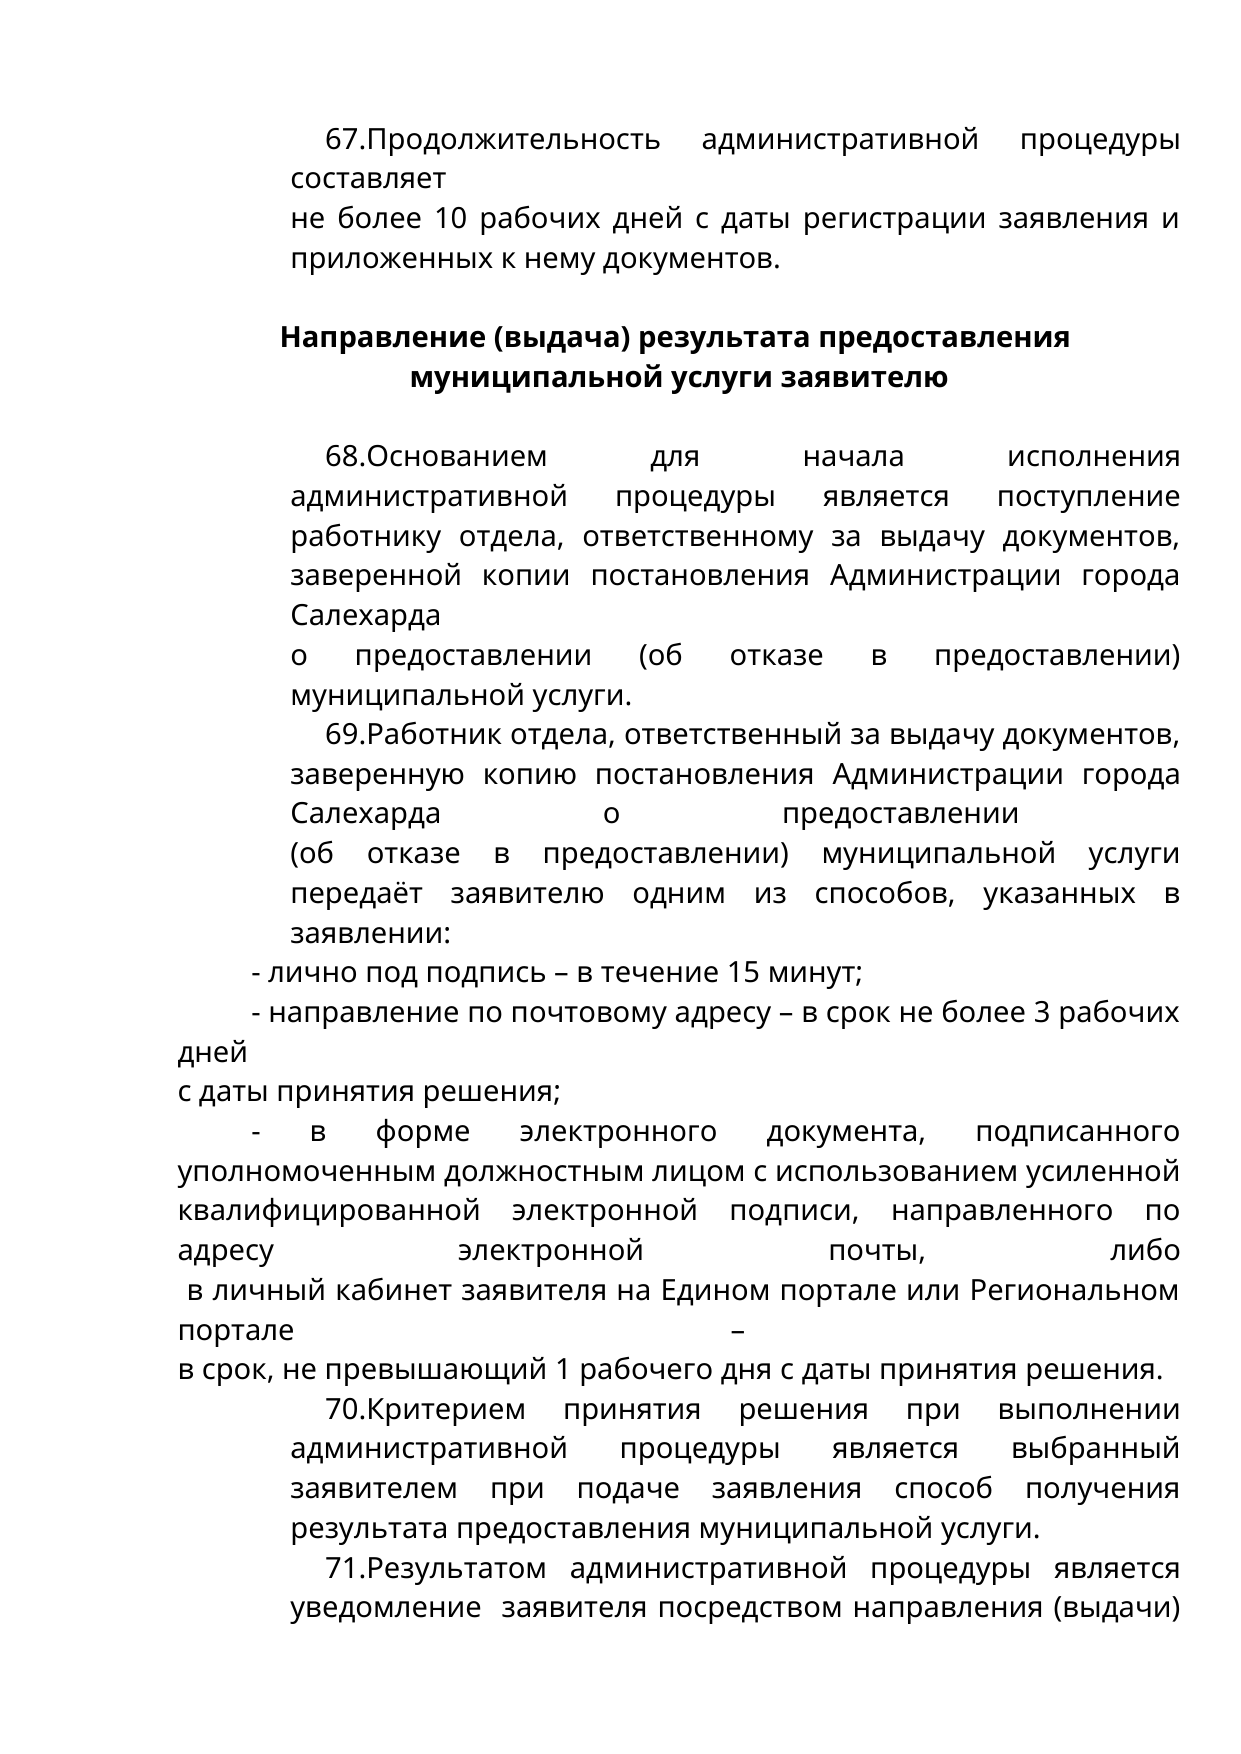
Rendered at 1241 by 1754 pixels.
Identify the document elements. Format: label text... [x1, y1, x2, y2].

list Критерием принятия решения при выполнении административной процедуры является выбранный заявителем при подаче заявления способ получения результата предоставления муниципальной услуги. [251, 1388, 1181, 1547]
text - в форме электронного документа, подписанного уполномоченным должностным лицом с использованием усиленной квалифицированной электронной подписи, направленного по адресу электронной почты, либо в личный кабинет заявителя на Едином портале или Региональном портале – в срок, не превышающий 1 рабочего дня с даты принятия решения. [177, 1110, 1181, 1388]
list Работник отдела, ответственный за выдачу документов, заверенную копию постановления Администрации города Салехарда о предоставлении (об отказе в предоставлении) муниципальной услуги передаёт заявителю одним из способов, указанных в заявлении: [251, 713, 1181, 952]
list Основанием для начала исполнения административной процедуры является поступление работнику отдела, ответственному за выдачу документов, заверенной копии постановления Администрации города Салехарда о предоставлении (об отказе в предоставлении) муниципальной услуги. [251, 436, 1181, 713]
text Направление (выдача) результата предоставления [177, 317, 1181, 356]
text - направление по почтовому адресу – в срок не более 3 рабочих дней с даты принятия решения; [177, 991, 1181, 1110]
list Продолжительность административной процедуры составляет не более 10 рабочих дней с даты регистрации заявления и приложенных к нему документов. [251, 118, 1181, 277]
text - лично под подпись – в течение 15 минут; [177, 952, 1181, 991]
text муниципальной услуги заявителю [177, 356, 1181, 396]
list Результатом административной процедуры является уведомление заявителя посредством направления (выдачи) [251, 1547, 1181, 1626]
